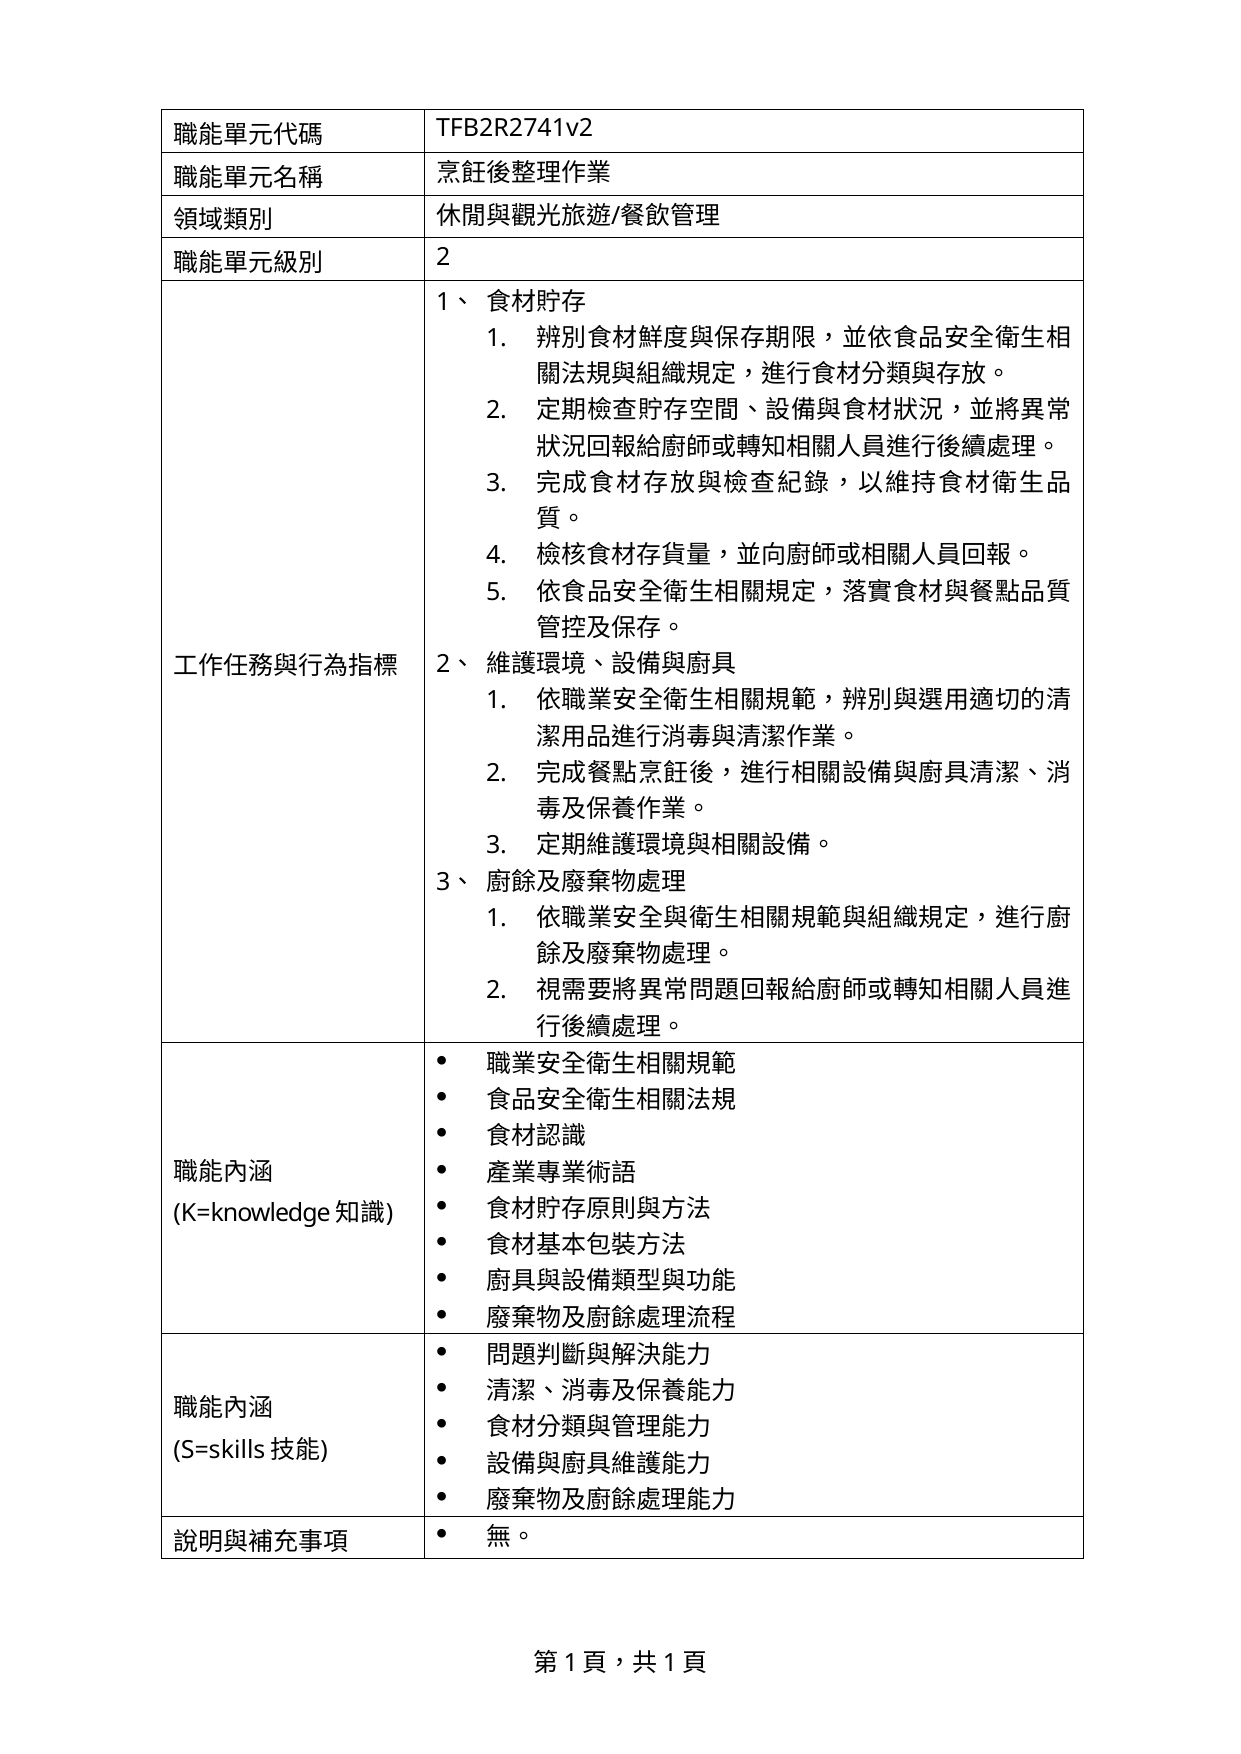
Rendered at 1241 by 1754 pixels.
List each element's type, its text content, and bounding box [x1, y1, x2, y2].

table_header 職能單元代碼 [162, 110, 424, 152]
table_cell 職能內涵 (K=knowledge知識) [162, 1043, 424, 1333]
table_cell 職業安全衛生相關規範 食品安全衛生相關法規 食材認識 產業專業術語 食材貯存原則與方法 食材基本包裝方法 廚具與設備類型與功能 廢棄物及廚餘處理流程 [425, 1043, 1083, 1333]
table_cell 職能單元名稱 [162, 153, 424, 194]
table_cell 工作任務與行為指標 [162, 281, 424, 1042]
table_cell 說明與補充事項 [162, 1517, 424, 1558]
table_cell 職能單元級別 [162, 238, 424, 280]
table_cell 職能內涵 (S=skills技能) [162, 1334, 424, 1516]
table_cell 領域類別 [162, 196, 424, 237]
table_header TFB2R2741v2 [425, 110, 1083, 152]
table_cell 問題判斷與解決能力 清潔、消毒及保養能力 食材分類與管理能力 設備與廚具維護能力 廢棄物及廚餘處理能力 [425, 1334, 1083, 1516]
table_cell 烹飪後整理作業 [425, 153, 1083, 194]
table_cell 休閒與觀光旅遊/餐飲管理 [425, 196, 1083, 237]
table_cell 食材貯存 辨別食材鮮度與保存期限，並依食品安全衛生相關法規與組織規定，進行食材分類與存放。 定期檢查貯存空間、設備與食材狀況，並將異常狀況回報給廚師或轉知相關人員進行後續處理。 完成食材存放與檢查紀錄，以維持食材衛生品質。 檢核食材存貨量，並向廚師或相關人員回報。 依食品安全衛生相關規定，落實食材與餐點品質管控及保存。 維護環境、設備與廚具 依職業安全衛生相關規範，辨別與選用適切的清潔用品進行消毒與清潔作業。 完成餐點烹飪後，進行相關設備與廚具清潔、消毒及保養作業。 定期維護環境與相關設備。 廚餘及廢棄物處理 依職業安全與衛生相關規範與組織規定，進行廚餘及廢棄物處理。 視需要將異常問題回報給廚師或轉知相關人員進行後續處理。 [425, 281, 1083, 1042]
table_cell 無。 [425, 1517, 1083, 1558]
table_cell 2 [425, 238, 1083, 280]
